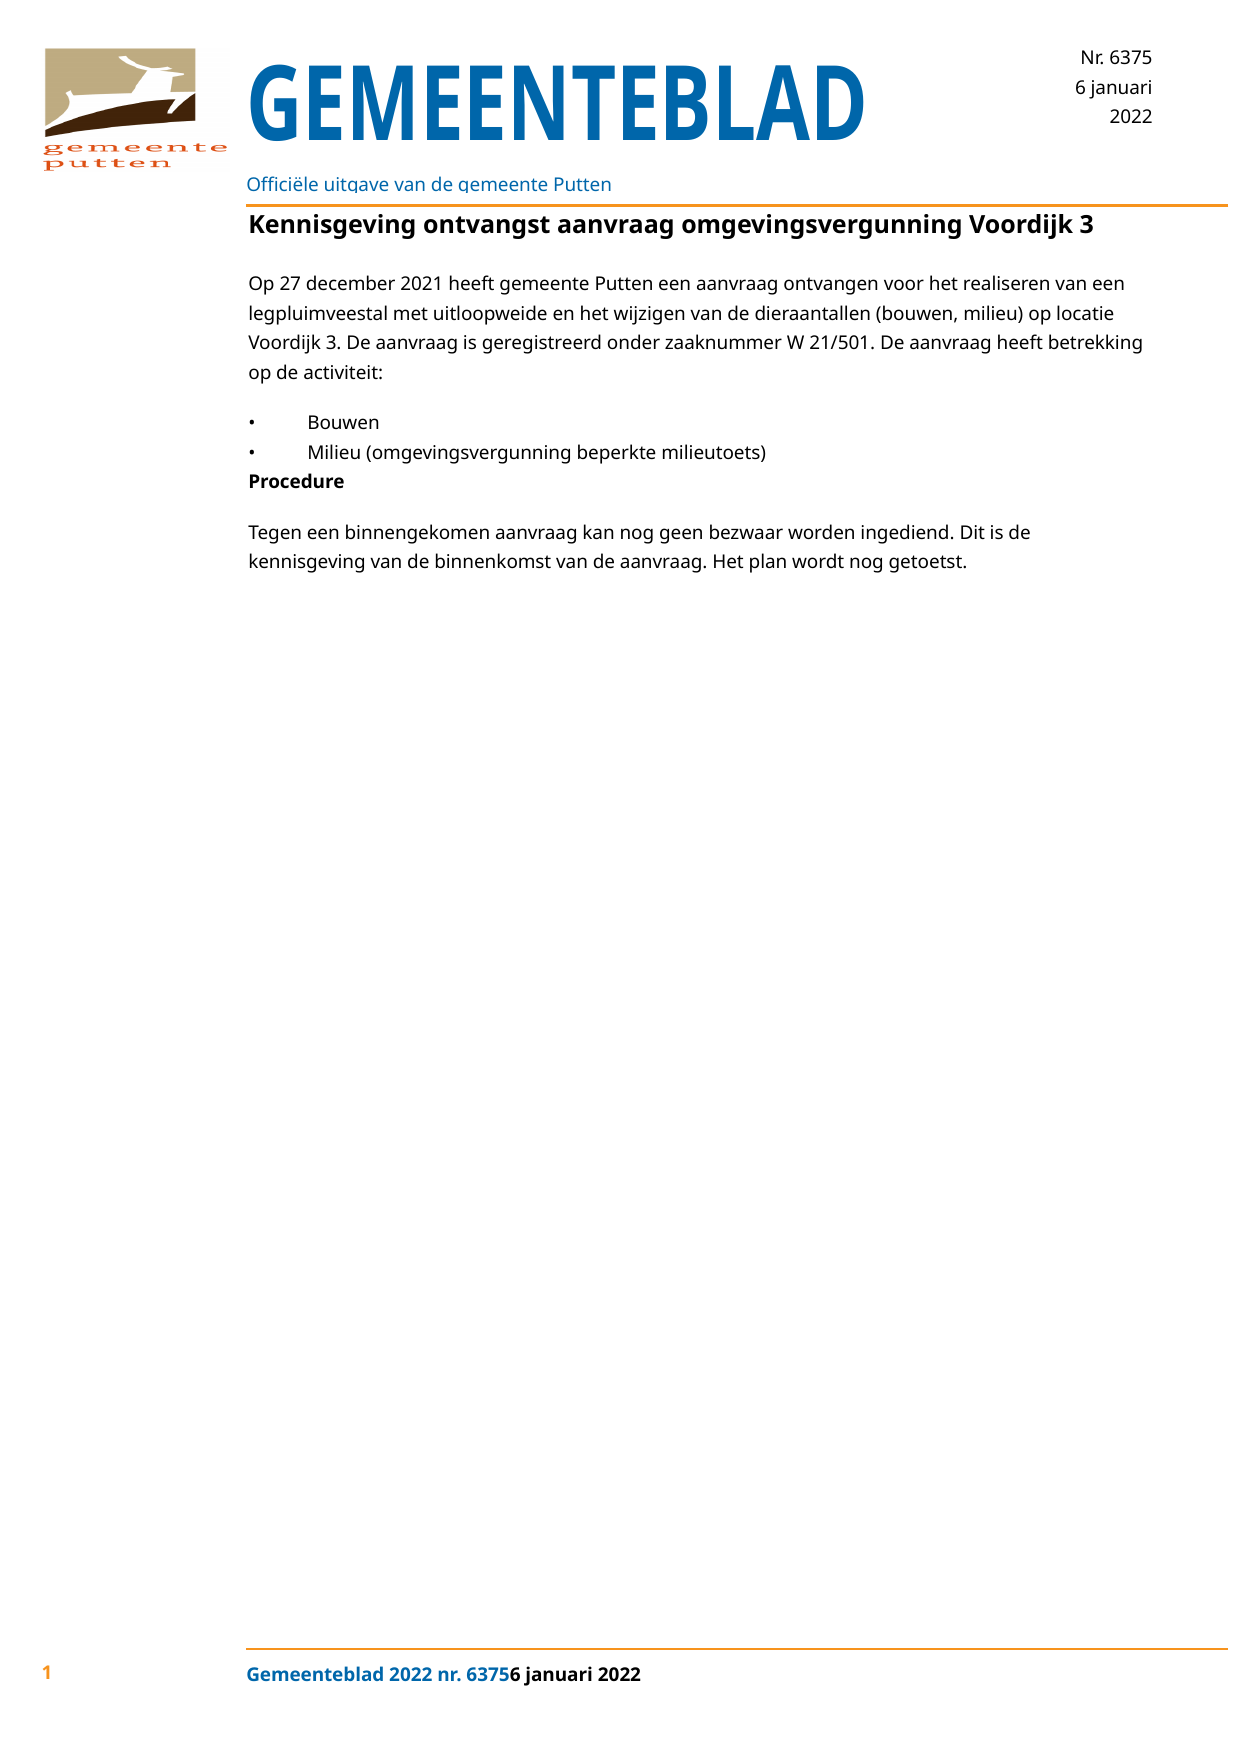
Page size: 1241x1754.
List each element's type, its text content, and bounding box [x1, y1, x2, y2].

text Procedure [248, 469, 1152, 494]
list Milieu (omgevingsvergunning beperkte milieutoets) [248, 439, 1152, 465]
list Bouwen [248, 409, 1152, 435]
picture [41, 47, 231, 172]
text Op 27 december 2021 heeft gemeente Putten een aanvraag ontvangen voor het realiseren van een legpluimveestal met uitloopweide en het wijzigen van de dieraantallen (bouwen, milieu) op locatie Voordijk 3. De aanvraag is geregistreerd onder zaaknummer W 21/501. De aanvraag heeft betrekking op de activiteit: [248, 270, 1152, 385]
text Tegen een binnengekomen aanvraag kan nog geen bezwaar worden ingediend. Dit is de kennisgeving van de binnenkomst van de aanvraag. Het plan wordt nog getoetst. [248, 519, 1152, 574]
text Kennisgeving ontvangst aanvraag omgevingsvergunning Voordijk 3 [248, 207, 1152, 241]
